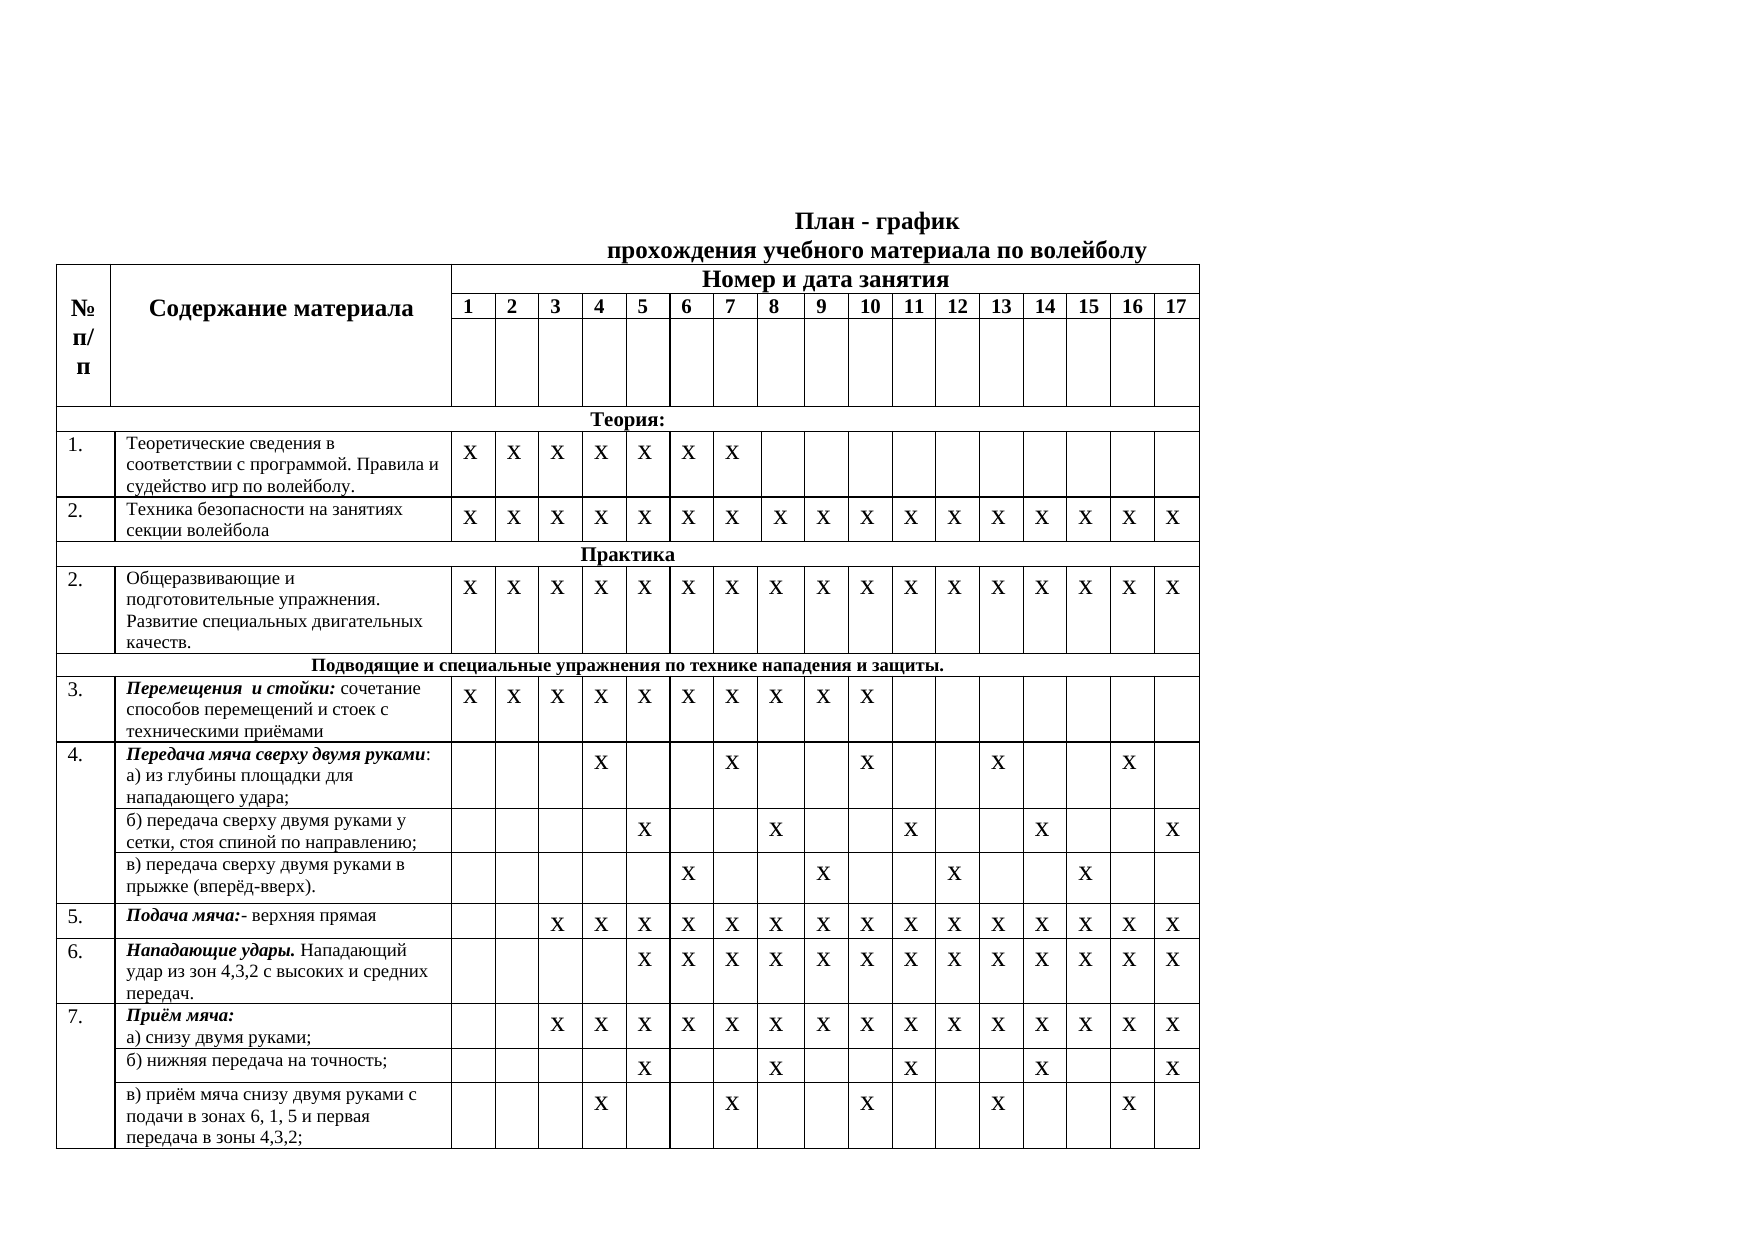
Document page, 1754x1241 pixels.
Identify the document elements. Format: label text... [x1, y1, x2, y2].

table_cell х [627, 677, 669, 741]
table_cell х [1155, 904, 1199, 938]
table_cell [805, 1083, 848, 1148]
table_cell х [936, 939, 979, 1003]
table_cell х [1024, 498, 1066, 541]
table_cell х [980, 743, 1023, 808]
table_cell [583, 1049, 626, 1082]
table_cell х [805, 939, 848, 1003]
table_cell х [583, 1083, 626, 1148]
table_cell х [758, 1004, 804, 1047]
table_cell х [1067, 904, 1110, 938]
table_cell х [496, 677, 538, 741]
table_cell 6 [671, 294, 713, 318]
table_cell х [1155, 939, 1199, 1003]
table_cell х [893, 498, 935, 541]
table_cell х [936, 498, 979, 541]
table_cell [627, 743, 669, 808]
table_cell х [758, 567, 804, 653]
table_cell [583, 853, 626, 903]
table_cell х [714, 904, 757, 938]
table_cell х [849, 1083, 892, 1148]
table_cell [980, 853, 1023, 903]
table_cell х [627, 1004, 669, 1047]
table_cell х [627, 1049, 669, 1082]
table_cell [452, 1049, 495, 1082]
table_cell [1155, 677, 1199, 741]
table_cell х [849, 677, 892, 741]
table_cell х [980, 498, 1023, 541]
table_cell х [758, 809, 804, 852]
table_cell х [714, 1004, 757, 1047]
table_cell х [539, 432, 582, 496]
table_cell Общеразвивающие и подготовительные упражнения. Развитие специальных двигательных качеств. [116, 567, 451, 653]
table_cell х [1155, 567, 1199, 653]
table_cell [1155, 432, 1199, 496]
table_cell [671, 743, 713, 808]
table_cell х [893, 567, 935, 653]
table_cell 7 [714, 294, 757, 318]
table_cell [1111, 809, 1154, 852]
table_cell [452, 904, 495, 938]
table_cell х [627, 904, 669, 938]
table_cell х [714, 1083, 757, 1148]
table_cell [496, 1049, 538, 1082]
table_cell [496, 939, 538, 1003]
table_cell Теоретические сведения в соответствии с программой. Правила и судейство игр по волейболу. [116, 432, 451, 496]
table_cell 6. [57, 939, 114, 1003]
table_cell [452, 743, 495, 808]
table_cell 3. [57, 677, 114, 741]
table_cell х [583, 498, 626, 541]
table_cell [980, 432, 1023, 496]
table_cell х [671, 677, 713, 741]
table_cell 16 [1111, 294, 1154, 318]
table_cell [539, 1083, 582, 1148]
table_cell Практика [57, 542, 1199, 566]
table_cell х [893, 1049, 935, 1082]
table_cell х [980, 1083, 1023, 1148]
table_cell [849, 1049, 892, 1082]
table_cell х [539, 498, 582, 541]
table_cell [671, 319, 713, 406]
table_cell Нападающие удары. Нападающий удар из зон 4,3,2 с высоких и средних передач. [116, 939, 451, 1003]
table_cell [1111, 677, 1154, 741]
table_cell [1111, 853, 1154, 903]
table_cell х [627, 939, 669, 1003]
table_cell х [980, 939, 1023, 1003]
table_cell х [1024, 939, 1066, 1003]
table_cell Подача мяча:- верхняя прямая [116, 904, 451, 938]
table_cell х [758, 939, 804, 1003]
table_cell х [714, 432, 761, 496]
table_cell х [496, 432, 538, 496]
table_cell [671, 1083, 713, 1148]
table_cell [583, 809, 626, 852]
table_cell [714, 809, 757, 852]
table_cell х [539, 1004, 582, 1047]
table_cell [452, 1083, 495, 1148]
table_cell [1155, 743, 1199, 808]
table_cell х [714, 939, 757, 1003]
table_cell 17 [1155, 294, 1199, 318]
table_cell [496, 319, 538, 406]
table_cell [1067, 432, 1110, 496]
table_cell х [1111, 498, 1154, 541]
table_cell [1024, 432, 1066, 496]
table_cell [1111, 1049, 1154, 1082]
table_cell х [849, 904, 892, 938]
text прохождения учебного материала по волейболу [118, 235, 1636, 263]
table_cell х [936, 904, 979, 938]
table_cell х [1111, 939, 1154, 1003]
table_cell [893, 432, 935, 496]
table_header Содержание материала [111, 265, 451, 406]
table_cell [452, 809, 495, 852]
table_header № п/п [57, 265, 110, 406]
table_cell х [849, 1004, 892, 1047]
table_cell [496, 904, 538, 938]
table_cell [539, 853, 582, 903]
table_cell х [1024, 904, 1066, 938]
table_cell [1024, 319, 1066, 406]
table_cell [805, 432, 848, 496]
table_cell [1067, 319, 1110, 406]
table_cell х [980, 1004, 1023, 1047]
table_cell [1024, 743, 1066, 808]
table_cell х [1067, 567, 1110, 653]
table_cell [980, 1049, 1023, 1082]
table_cell х [452, 432, 495, 496]
table_cell [1024, 853, 1066, 903]
table_cell в) приём мяча снизу двумя руками с подачи в зонах 6, 1, 5 и первая передача в зоны 4,3,2; [116, 1083, 451, 1148]
table_cell [758, 1083, 804, 1148]
table_cell х [849, 498, 892, 541]
table_cell х [1155, 1049, 1199, 1082]
table_cell х [539, 904, 582, 938]
table_cell х [496, 567, 538, 653]
table_cell [714, 853, 757, 903]
table_cell [893, 319, 935, 406]
table_cell х [936, 567, 979, 653]
table_cell [1067, 677, 1110, 741]
table_cell х [627, 432, 669, 496]
table_cell х [1024, 1049, 1066, 1082]
table_cell [758, 853, 804, 903]
table_cell [496, 853, 538, 903]
table_cell х [671, 1004, 713, 1047]
table_cell х [1067, 939, 1110, 1003]
table_cell х [762, 498, 804, 541]
table_cell х [1024, 1004, 1066, 1047]
table_cell [539, 1049, 582, 1082]
table_cell х [936, 1004, 979, 1047]
table_cell х [805, 567, 848, 653]
table_cell х [583, 904, 626, 938]
table_cell х [805, 677, 848, 741]
table_cell [1024, 1083, 1066, 1148]
table_cell Теория: [57, 407, 1199, 431]
table_cell х [452, 498, 495, 541]
table_cell 4 [583, 294, 626, 318]
table_cell [1067, 1049, 1110, 1082]
table_cell х [1111, 567, 1154, 653]
table_cell [627, 853, 669, 903]
table_cell [1067, 1083, 1110, 1148]
table_cell 5 [627, 294, 669, 318]
table_cell х [1111, 743, 1154, 808]
table_cell в) передача сверху двумя руками в прыжке (вперёд-вверх). [116, 853, 451, 903]
table_cell [893, 853, 935, 903]
table_cell х [805, 498, 848, 541]
table_cell [1155, 853, 1199, 903]
table_cell х [805, 853, 848, 903]
table_cell х [849, 743, 892, 808]
table_cell 1 [452, 294, 495, 318]
table_cell Приём мяча: а) снизу двумя руками; [116, 1004, 451, 1047]
table_cell х [583, 567, 626, 653]
table_cell [893, 743, 935, 808]
table_cell [980, 677, 1023, 741]
table_cell х [714, 567, 757, 653]
table_cell [583, 939, 626, 1003]
table_cell х [1067, 498, 1110, 541]
table_cell [452, 1004, 495, 1047]
table_cell х [980, 567, 1023, 653]
table_cell х [936, 853, 979, 903]
table_cell х [893, 939, 935, 1003]
table_cell [539, 939, 582, 1003]
table_cell х [583, 743, 626, 808]
table_cell [936, 809, 979, 852]
table_cell х [714, 677, 757, 741]
table_cell х [1111, 904, 1154, 938]
table_cell х [893, 809, 935, 852]
table_cell [627, 319, 669, 406]
table_cell х [805, 1004, 848, 1047]
table_cell [452, 939, 495, 1003]
table_cell [452, 319, 495, 406]
table_cell [805, 1049, 848, 1082]
table_cell 14 [1024, 294, 1066, 318]
table_cell х [627, 498, 669, 541]
table_cell [496, 809, 538, 852]
table_cell 5. [57, 904, 114, 938]
table_cell [1067, 743, 1110, 808]
table_cell х [849, 567, 892, 653]
table_cell [936, 677, 979, 741]
table_cell х [1155, 498, 1199, 541]
table_cell [849, 853, 892, 903]
table_cell [671, 809, 713, 852]
table_cell [805, 809, 848, 852]
table_cell [936, 1049, 979, 1082]
table_cell [936, 743, 979, 808]
table_cell [849, 809, 892, 852]
table_cell х [583, 677, 626, 741]
table_cell Перемещения и стойки: сочетание способов перемещений и стоек с техническими приёмами [116, 677, 451, 741]
table_cell [758, 743, 804, 808]
table_cell [1111, 319, 1154, 406]
table_cell х [893, 904, 935, 938]
table_cell х [1024, 809, 1066, 852]
table_cell х [627, 809, 669, 852]
table_cell 10 [849, 294, 892, 318]
table_cell 2 [496, 294, 538, 318]
table_cell 2. [57, 567, 114, 653]
table_cell 12 [936, 294, 979, 318]
table_cell х [1111, 1083, 1154, 1148]
table_cell х [539, 567, 582, 653]
table_cell [539, 319, 582, 406]
table_cell 8 [758, 294, 804, 318]
table_cell 9 [805, 294, 848, 318]
table_cell [980, 809, 1023, 852]
table_cell 13 [980, 294, 1023, 318]
table_cell [1067, 809, 1110, 852]
table_cell Подводящие и специальные упражнения по технике нападения и защиты. [57, 654, 1199, 676]
table_cell х [758, 677, 804, 741]
table_cell х [893, 1004, 935, 1047]
table_cell [583, 319, 626, 406]
table_cell х [539, 677, 582, 741]
table_cell [671, 1049, 713, 1082]
table_cell [849, 319, 892, 406]
table_cell [452, 853, 495, 903]
table_cell [805, 743, 848, 808]
table_cell х [1067, 1004, 1110, 1047]
table_cell [1155, 319, 1199, 406]
table_cell х [1155, 809, 1199, 852]
table_cell [762, 432, 804, 496]
table_cell Передача мяча сверху двумя руками: а) из глубины площадки для нападающего удара; [116, 743, 451, 808]
table_cell 4. [57, 743, 114, 903]
table_cell [893, 1083, 935, 1148]
table_cell х [805, 904, 848, 938]
table_cell [539, 743, 582, 808]
table_cell х [671, 432, 713, 496]
table_cell х [1067, 853, 1110, 903]
table_cell х [1024, 567, 1066, 653]
table_cell [627, 1083, 669, 1148]
table_cell 3 [539, 294, 582, 318]
table_cell х [452, 677, 495, 741]
table_cell х [671, 567, 713, 653]
table_cell 1. [57, 432, 114, 496]
table_cell [714, 1049, 757, 1082]
table_cell х [671, 904, 713, 938]
table_cell х [496, 498, 538, 541]
table_cell х [583, 432, 626, 496]
table_cell Техника безопасности на занятиях секции волейбола [116, 498, 451, 541]
table_cell х [452, 567, 495, 653]
table_cell 2. [57, 498, 114, 541]
table_cell х [583, 1004, 626, 1047]
table_cell х [714, 743, 757, 808]
table_cell [714, 319, 757, 406]
table_cell [936, 432, 979, 496]
table_cell х [849, 939, 892, 1003]
table_cell [1111, 432, 1154, 496]
table_cell х [671, 853, 713, 903]
table_cell [496, 743, 538, 808]
table_cell [980, 319, 1023, 406]
table_cell х [1111, 1004, 1154, 1047]
table_cell х [758, 904, 804, 938]
table_cell х [627, 567, 669, 653]
table_cell х [671, 498, 713, 541]
table_cell б) передача сверху двумя руками у сетки, стоя спиной по направлению; [116, 809, 451, 852]
table_cell х [671, 939, 713, 1003]
table_cell [539, 809, 582, 852]
table_cell х [1155, 1004, 1199, 1047]
table_cell х [714, 498, 761, 541]
table_cell [1024, 677, 1066, 741]
table_cell [936, 1083, 979, 1148]
table_cell х [980, 904, 1023, 938]
table_cell [805, 319, 848, 406]
table_cell 11 [893, 294, 935, 318]
table_cell [496, 1083, 538, 1148]
table_cell [496, 1004, 538, 1047]
table_cell [1155, 1083, 1199, 1148]
table_cell б) нижняя передача на точность; [116, 1049, 451, 1082]
table_cell [936, 319, 979, 406]
table_cell 7. [57, 1004, 114, 1148]
table_cell [893, 677, 935, 741]
table_cell 15 [1067, 294, 1110, 318]
table_header Номер и дата занятия [452, 265, 1199, 293]
table_cell [849, 432, 892, 496]
text План - график [118, 206, 1636, 235]
table_cell х [758, 1049, 804, 1082]
table_cell [758, 319, 804, 406]
